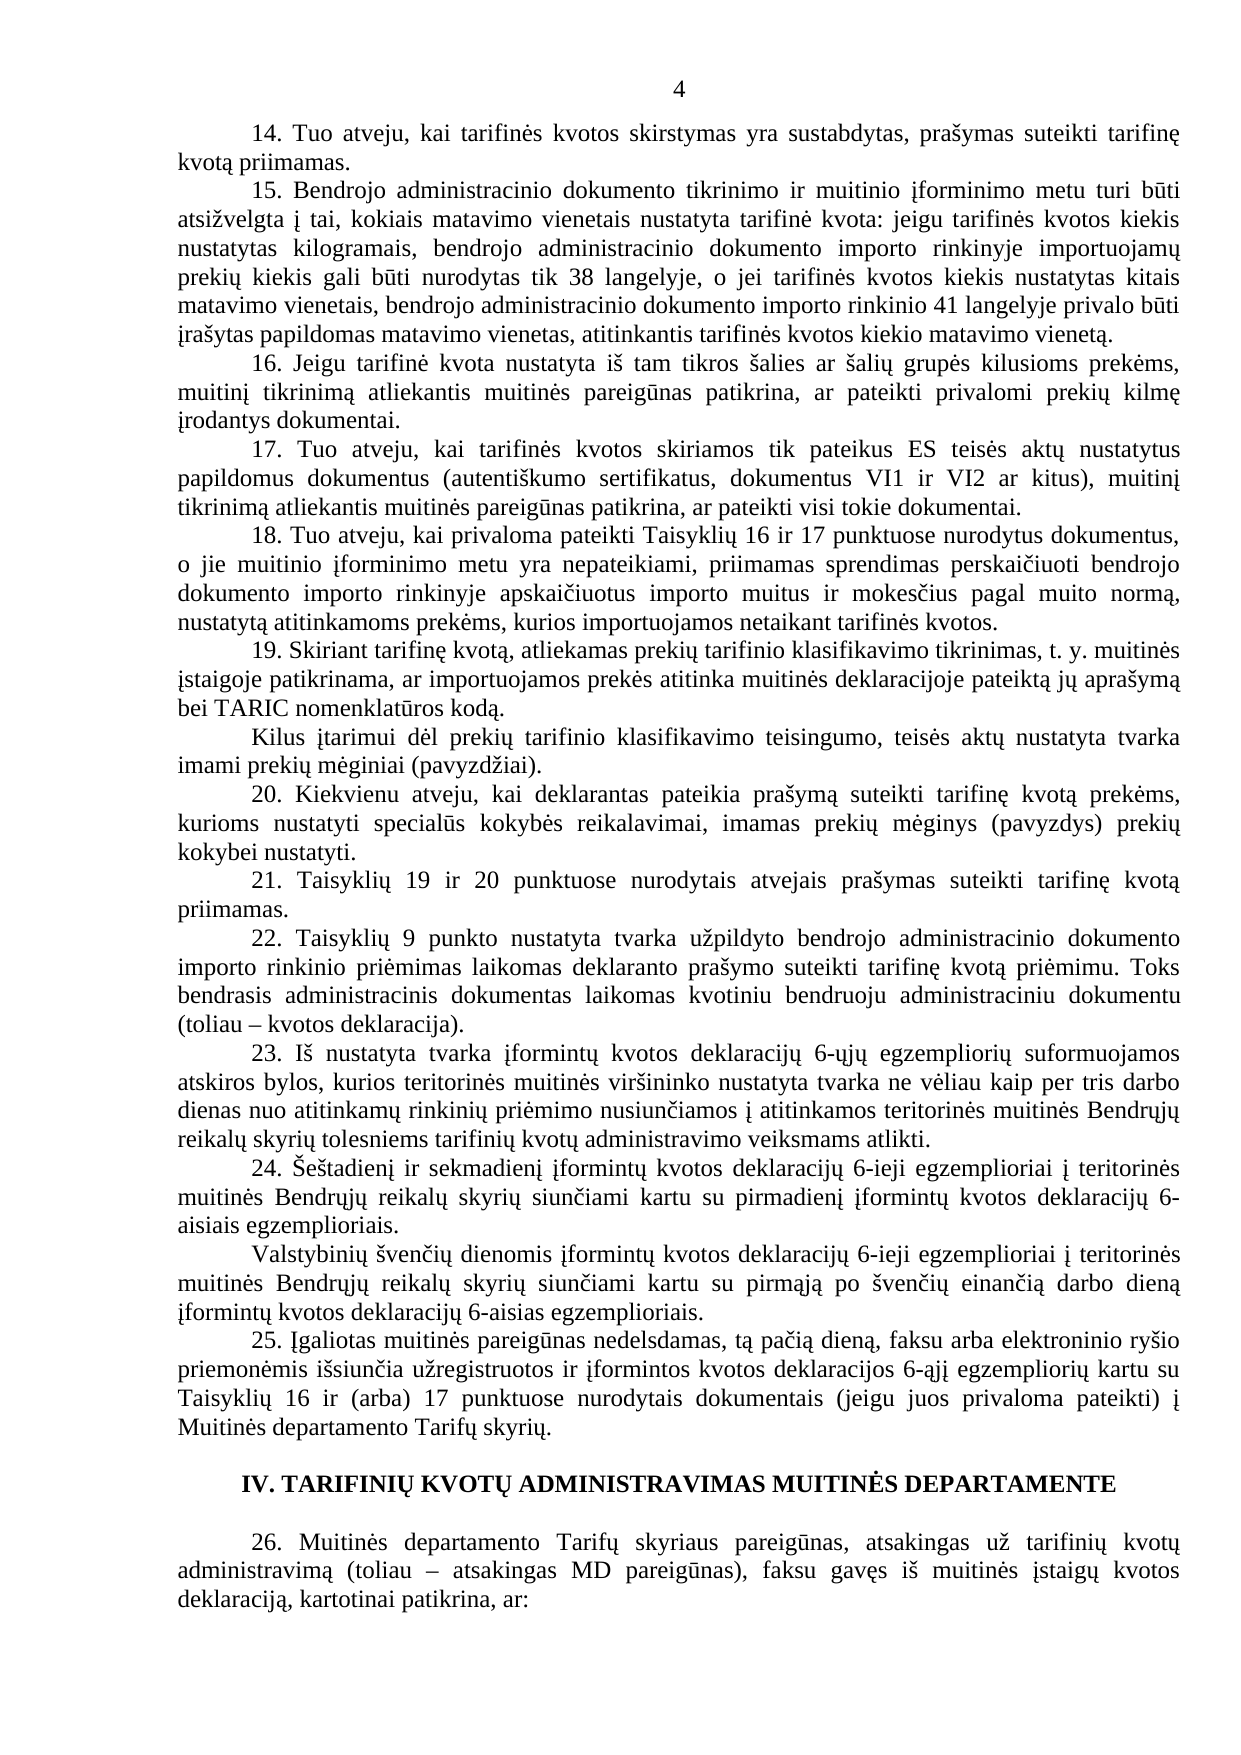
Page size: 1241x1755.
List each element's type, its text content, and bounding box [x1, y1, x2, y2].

text 18. Tuo atveju, kai privaloma pateikti Taisyklių 16 ir 17 punktuose nurodytus dokumentus, o jie muitinio įforminimo metu yra nepateikiami, priimamas sprendimas perskaičiuoti bendrojo dokumento importo rinkinyje apskaičiuotus importo muitus ir mokesčius pagal muito normą, nustatytą atitinkamoms prekėms, kurios importuojamos netaikant tarifinės kvotos. [177, 521, 1181, 636]
text 23. Iš nustatyta tvarka įformintų kvotos deklaracijų 6-ųjų egzempliorių suformuojamos atskiros bylos, kurios teritorinės muitinės viršininko nustatyta tvarka ne vėliau kaip per tris darbo dienas nuo atitinkamų rinkinių priėmimo nusiunčiamos į atitinkamos teritorinės muitinės Bendrųjų reikalų skyrių tolesniems tarifinių kvotų administravimo veiksmams atlikti. [177, 1038, 1181, 1153]
text 26. Muitinės departamento Tarifų skyriaus pareigūnas, atsakingas už tarifinių kvotų administravimą (toliau – atsakingas MD pareigūnas), faksu gavęs iš muitinės įstaigų kvotos deklaraciją, kartotinai patikrina, ar: [177, 1527, 1181, 1613]
text 19. Skiriant tarifinę kvotą, atliekamas prekių tarifinio klasifikavimo tikrinimas, t. y. muitinės įstaigoje patikrinama, ar importuojamos prekės atitinka muitinės deklaracijoje pateiktą jų aprašymą bei TARIC nomenklatūros kodą. [177, 636, 1181, 722]
text Kilus įtarimui dėl prekių tarifinio klasifikavimo teisingumo, teisės aktų nustatyta tvarka imami prekių mėginiai (pavyzdžiai). [177, 722, 1181, 779]
text 21. Taisyklių 19 ir 20 punktuose nurodytais atvejais prašymas suteikti tarifinę kvotą priimamas. [177, 866, 1181, 923]
text IV. TARIFINIŲ KVOTŲ ADMINISTRAVIMAS MUITINĖS DEPARTAMENTE [177, 1469, 1181, 1498]
text 25. Įgaliotas muitinės pareigūnas nedelsdamas, tą pačią dieną, faksu arba elektroninio ryšio priemonėmis išsiunčia užregistruotos ir įformintos kvotos deklaracijos 6-ąjį egzempliorių kartu su Taisyklių 16 ir (arba) 17 punktuose nurodytais dokumentais (jeigu juos privaloma pateikti) į Muitinės departamento Tarifų skyrių. [177, 1326, 1181, 1441]
text 22. Taisyklių 9 punkto nustatyta tvarka užpildyto bendrojo administracinio dokumento importo rinkinio priėmimas laikomas deklaranto prašymo suteikti tarifinę kvotą priėmimu. Toks bendrasis administracinis dokumentas laikomas kvotiniu bendruoju administraciniu dokumentu (toliau – kvotos deklaracija). [177, 923, 1181, 1038]
text 24. Šeštadienį ir sekmadienį įformintų kvotos deklaracijų 6-ieji egzemplioriai į teritorinės muitinės Bendrųjų reikalų skyrių siunčiami kartu su pirmadienį įformintų kvotos deklaracijų 6-aisiais egzemplioriais. [177, 1153, 1181, 1239]
text 15. Bendrojo administracinio dokumento tikrinimo ir muitinio įforminimo metu turi būti atsižvelgta į tai, kokiais matavimo vienetais nustatyta tarifinė kvota: jeigu tarifinės kvotos kiekis nustatytas kilogramais, bendrojo administracinio dokumento importo rinkinyje importuojamų prekių kiekis gali būti nurodytas tik 38 langelyje, o jei tarifinės kvotos kiekis nustatytas kitais matavimo vienetais, bendrojo administracinio dokumento importo rinkinio 41 langelyje privalo būti įrašytas papildomas matavimo vienetas, atitinkantis tarifinės kvotos kiekio matavimo vienetą. [177, 176, 1181, 348]
text 16. Jeigu tarifinė kvota nustatyta iš tam tikros šalies ar šalių grupės kilusioms prekėms, muitinį tikrinimą atliekantis muitinės pareigūnas patikrina, ar pateikti privalomi prekių kilmę įrodantys dokumentai. [177, 348, 1181, 434]
text 20. Kiekvienu atveju, kai deklarantas pateikia prašymą suteikti tarifinę kvotą prekėms, kurioms nustatyti specialūs kokybės reikalavimai, imamas prekių mėginys (pavyzdys) prekių kokybei nustatyti. [177, 779, 1181, 866]
text Valstybinių švenčių dienomis įformintų kvotos deklaracijų 6-ieji egzemplioriai į teritorinės muitinės Bendrųjų reikalų skyrių siunčiami kartu su pirmąją po švenčių einančią darbo dieną įformintų kvotos deklaracijų 6-aisias egzemplioriais. [177, 1239, 1181, 1326]
text 14. Tuo atveju, kai tarifinės kvotos skirstymas yra sustabdytas, prašymas suteikti tarifinę kvotą priimamas. [177, 118, 1181, 176]
text 17. Tuo atveju, kai tarifinės kvotos skiriamos tik pateikus ES teisės aktų nustatytus papildomus dokumentus (autentiškumo sertifikatus, dokumentus VI1 ir VI2 ar kitus), muitinį tikrinimą atliekantis muitinės pareigūnas patikrina, ar pateikti visi tokie dokumentai. [177, 434, 1181, 521]
